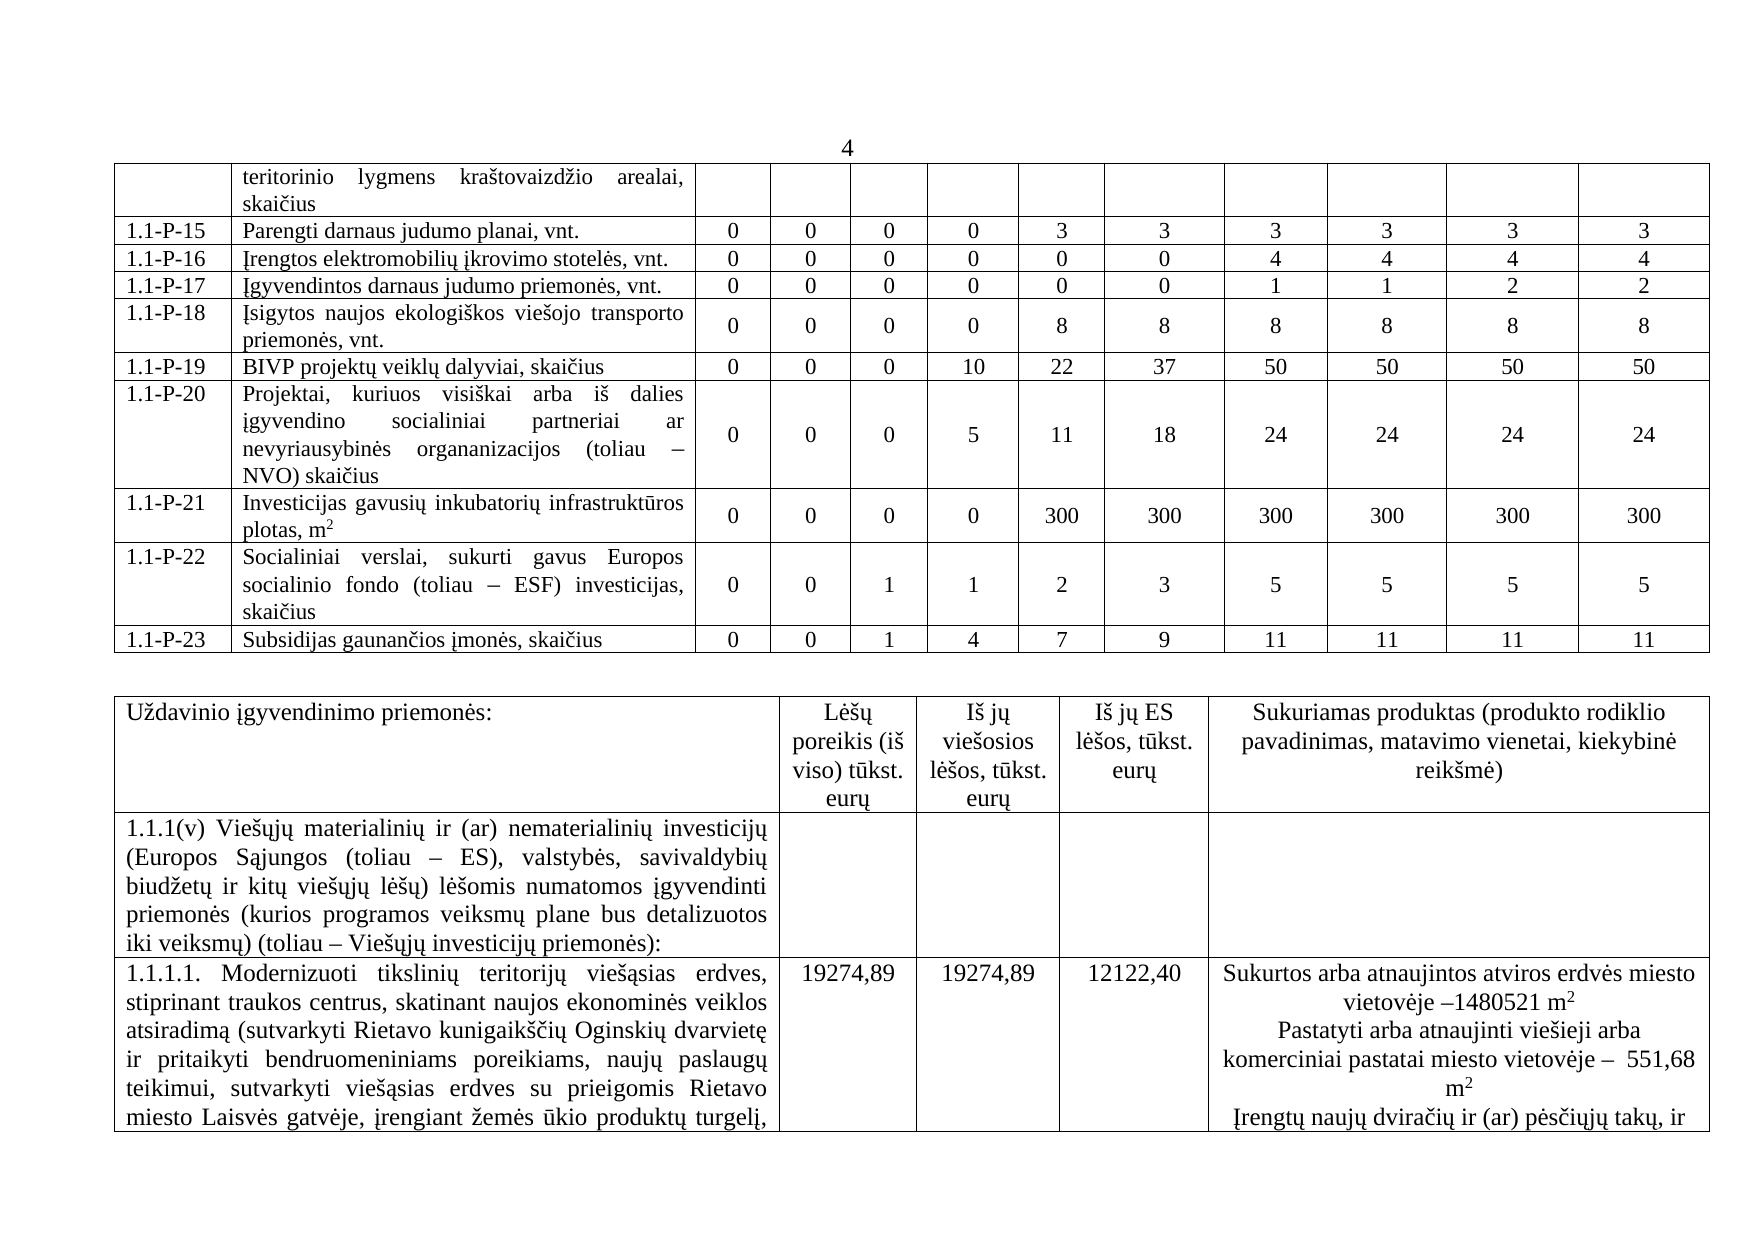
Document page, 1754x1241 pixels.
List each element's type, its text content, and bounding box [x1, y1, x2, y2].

table_cell 0 [851, 489, 927, 542]
table_cell 0 [696, 299, 770, 352]
table_header Uždavinio įgyvendinimo priemonės: [115, 697, 779, 812]
table_cell 3 [1105, 543, 1224, 624]
table_cell 0 [696, 245, 770, 271]
table_cell Įrengtos elektromobilių įkrovimo stotelės, vnt. [232, 245, 695, 271]
table_cell 8 [1447, 299, 1578, 352]
table_cell 1.1-P-16 [115, 245, 231, 271]
table_cell 0 [1105, 245, 1224, 271]
table_cell 0 [771, 245, 850, 271]
table_cell 4 [1225, 245, 1327, 271]
table_cell 0 [928, 217, 1018, 243]
table_header Sukuriamas produktas (produkto rodiklio pavadinimas, matavimo vienetai, kiekybinė reikšmė) [1209, 697, 1709, 812]
table_cell 1.1-P-19 [115, 353, 231, 379]
table_cell 0 [851, 217, 927, 243]
table_cell 11 [1579, 626, 1709, 652]
table_cell 0 [928, 272, 1018, 298]
table_cell 8 [1105, 299, 1224, 352]
table_cell 22 [1019, 353, 1104, 379]
table_cell 0 [696, 543, 770, 624]
table_cell 0 [771, 299, 850, 352]
table_cell 37 [1105, 353, 1224, 379]
table_cell 4 [1447, 245, 1578, 271]
table_cell 0 [771, 626, 850, 652]
table_cell 0 [771, 543, 850, 624]
table_cell 3 [1105, 217, 1224, 243]
table_cell 11 [1019, 381, 1104, 488]
table_cell 4 [1579, 245, 1709, 271]
table_cell 0 [696, 353, 770, 379]
table_cell 1.1-P-23 [115, 626, 231, 652]
table_cell 1.1.1.1. Modernizuoti tikslinių teritorijų viešąsias erdves, stiprinant traukos centrus, skatinant naujos ekonominės veiklos atsiradimą (sutvarkyti Rietavo kunigaikščių Oginskių dvarvietę ir pritaikyti bendruomeniniams poreikiams, naujų paslaugų teikimui, sutvarkyti viešąsias erdves su prieigomis Rietavo miesto Laisvės gatvėje, įrengiant žemės ūkio produktų turgelį, [115, 958, 779, 1131]
table_cell 0 [928, 299, 1018, 352]
table_cell 0 [928, 489, 1018, 542]
table_header Iš jų viešosios lėšos, tūkst. eurų [917, 697, 1059, 812]
table_cell 5 [1579, 543, 1709, 624]
table_cell [1060, 813, 1208, 957]
table_cell Subsidijas gaunančios įmonės, skaičius [232, 626, 695, 652]
table_cell 300 [1105, 489, 1224, 542]
table_cell [1209, 813, 1709, 957]
table_cell [1579, 164, 1709, 216]
table_cell 18 [1105, 381, 1224, 488]
table_cell 11 [1328, 626, 1446, 652]
table_cell [696, 164, 770, 216]
table_cell 2 [1019, 543, 1104, 624]
table_cell 5 [1225, 543, 1327, 624]
table_cell 1 [1225, 272, 1327, 298]
table_cell 7 [1019, 626, 1104, 652]
table_cell Įgyvendintos darnaus judumo priemonės, vnt. [232, 272, 695, 298]
table_cell 12122,40 [1060, 958, 1208, 1131]
table_cell 24 [1225, 381, 1327, 488]
table_cell [928, 164, 1018, 216]
table_cell 0 [851, 299, 927, 352]
table_cell 1.1-P-17 [115, 272, 231, 298]
table_cell 1.1-P-15 [115, 217, 231, 243]
table_cell [771, 164, 850, 216]
table_cell 0 [1105, 272, 1224, 298]
table_cell BIVP projektų veiklų dalyviai, skaičius [232, 353, 695, 379]
table_cell 3 [1225, 217, 1327, 243]
table_cell 1.1.1(v) Viešųjų materialinių ir (ar) nematerialinių investicijų (Europos Sąjungos (toliau – ES), valstybės, savivaldybių biudžetų ir kitų viešųjų lėšų) lėšomis numatomos įgyvendinti priemonės (kurios programos veiksmų plane bus detalizuotos iki veiksmų) (toliau – Viešųjų investicijų priemonės): [115, 813, 779, 957]
table_cell Socialiniai verslai, sukurti gavus Europos socialinio fondo (toliau – ESF) investicijas, skaičius [232, 543, 695, 624]
table_cell 1 [928, 543, 1018, 624]
table_cell 8 [1579, 299, 1709, 352]
table_cell [115, 164, 231, 216]
table_cell 300 [1328, 489, 1446, 542]
table_cell 2 [1579, 272, 1709, 298]
table_cell Projektai, kuriuos visiškai arba iš dalies įgyvendino socialiniai partneriai ar nevyriausybinės organanizacijos (toliau – NVO) skaičius [232, 381, 695, 488]
table_cell 0 [771, 272, 850, 298]
table_cell Įsigytos naujos ekologiškos viešojo transporto priemonės, vnt. [232, 299, 695, 352]
table_cell [1019, 164, 1104, 216]
table_cell 3 [1328, 217, 1446, 243]
table_cell [1328, 164, 1446, 216]
table_cell 24 [1328, 381, 1446, 488]
table_cell [1225, 164, 1327, 216]
table_cell 0 [851, 353, 927, 379]
table_cell 50 [1447, 353, 1578, 379]
table_cell 0 [771, 217, 850, 243]
table_cell 0 [696, 217, 770, 243]
table_cell [917, 813, 1059, 957]
table_cell 0 [696, 489, 770, 542]
table_cell 5 [1447, 543, 1578, 624]
table_cell 0 [696, 272, 770, 298]
table_cell 4 [1328, 245, 1446, 271]
table_cell 4 [928, 626, 1018, 652]
table_cell 0 [696, 381, 770, 488]
table_cell 8 [1328, 299, 1446, 352]
table_cell 1.1-P-18 [115, 299, 231, 352]
table_cell [1105, 164, 1224, 216]
table_cell 3 [1019, 217, 1104, 243]
table_cell 24 [1579, 381, 1709, 488]
table_cell 1.1-P-22 [115, 543, 231, 624]
table_cell [1447, 164, 1578, 216]
table_header Lėšų poreikis (iš viso) tūkst. eurų [780, 697, 916, 812]
table_cell 0 [928, 245, 1018, 271]
table_cell [780, 813, 916, 957]
table_cell 3 [1447, 217, 1578, 243]
table_cell 5 [1328, 543, 1446, 624]
table_cell 50 [1579, 353, 1709, 379]
table_cell 1.1-P-21 [115, 489, 231, 542]
table_cell 24 [1447, 381, 1578, 488]
table_cell 0 [771, 353, 850, 379]
table_cell 10 [928, 353, 1018, 379]
table_cell 300 [1225, 489, 1327, 542]
table_cell 3 [1579, 217, 1709, 243]
table_cell 11 [1447, 626, 1578, 652]
table_cell [851, 164, 927, 216]
table_cell 19274,89 [780, 958, 916, 1131]
table_cell 11 [1225, 626, 1327, 652]
table_cell 300 [1579, 489, 1709, 542]
table_cell 1 [851, 543, 927, 624]
table_cell 50 [1328, 353, 1446, 379]
table_cell 1.1-P-20 [115, 381, 231, 488]
table_cell 1 [1328, 272, 1446, 298]
table_cell 9 [1105, 626, 1224, 652]
table_cell 0 [851, 381, 927, 488]
table_cell 8 [1019, 299, 1104, 352]
table_cell 0 [851, 272, 927, 298]
table_cell Parengti darnaus judumo planai, vnt. [232, 217, 695, 243]
table_cell 0 [696, 626, 770, 652]
table_cell 0 [771, 381, 850, 488]
table_cell Investicijas gavusių inkubatorių infrastruktūros plotas, m2 [232, 489, 695, 542]
table_cell teritorinio lygmens kraštovaizdžio arealai, skaičius [232, 164, 695, 216]
table_cell 300 [1447, 489, 1578, 542]
table_cell 2 [1447, 272, 1578, 298]
table_cell 0 [1019, 245, 1104, 271]
table_header Iš jų ES lėšos, tūkst. eurų [1060, 697, 1208, 812]
table_cell 0 [851, 245, 927, 271]
table_cell 8 [1225, 299, 1327, 352]
table_cell 1 [851, 626, 927, 652]
table_cell 0 [771, 489, 850, 542]
table_cell 0 [1019, 272, 1104, 298]
table_cell 50 [1225, 353, 1327, 379]
table_cell 5 [928, 381, 1018, 488]
table_cell 300 [1019, 489, 1104, 542]
table_cell Sukurtos arba atnaujintos atviros erdvės miesto vietovėje –1480521 m2 Pastatyti arba atnaujinti viešieji arba komerciniai pastatai miesto vietovėje – 551,68 m2 Įrengtų naujų dviračių ir (ar) pėsčiųjų takų, ir [1209, 958, 1709, 1131]
table_cell 19274,89 [917, 958, 1059, 1131]
